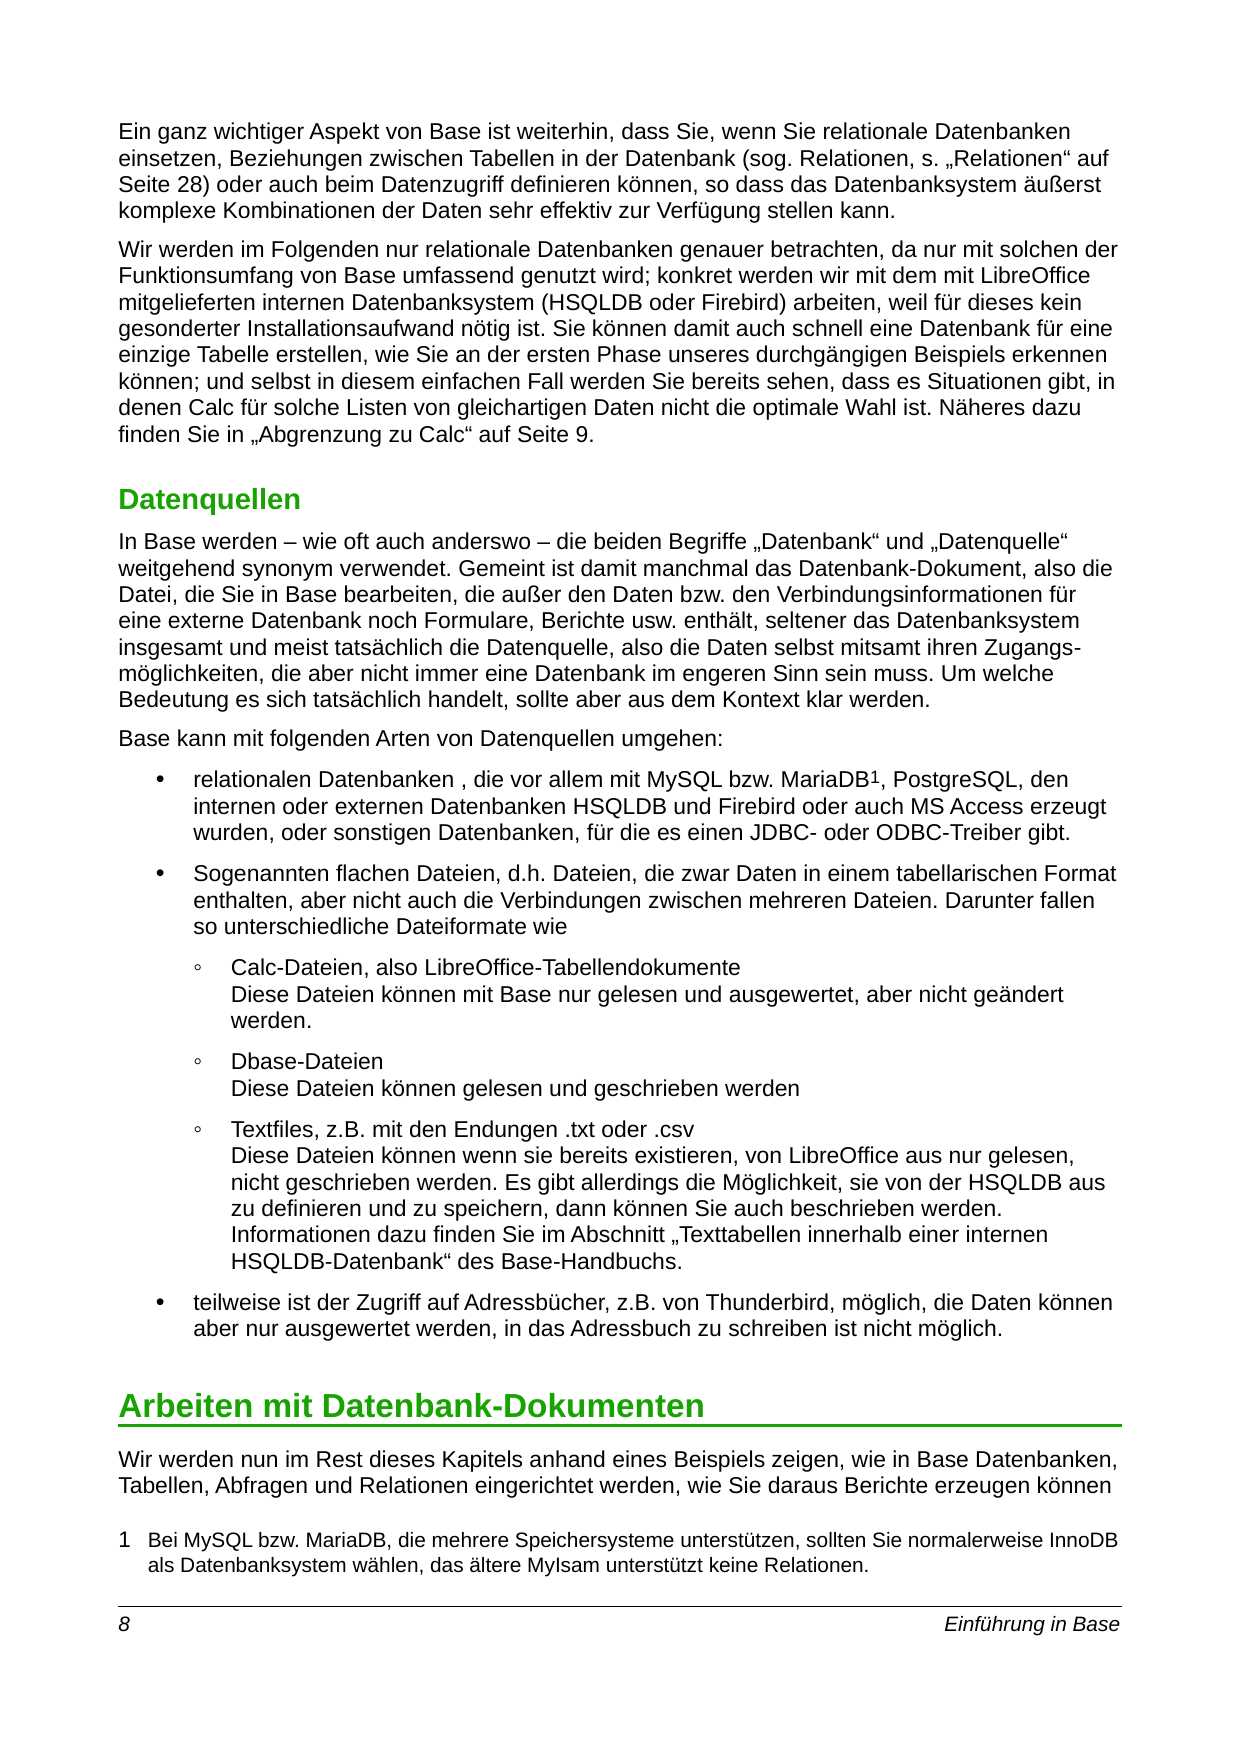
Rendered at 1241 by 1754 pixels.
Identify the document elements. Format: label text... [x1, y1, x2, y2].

subtitle Datenquellen [118, 482, 1122, 516]
list Dbase-Dateien Diese Dateien können gelesen und geschrieben werden [193, 1046, 1122, 1101]
text In Base werden – wie oft auch anderswo – die beiden Begriffe „Datenbank“ und „Datenquelle“ weitgehend synonym verwendet. Gemeint ist damit manchmal das Datenbank-Dokument, also die Datei, die Sie in Base bearbeiten, die außer den Daten bzw. den Verbindungsinformationen für eine externe Datenbank noch Formulare, Berichte usw. enthält, seltener das Datenbanksystem insgesamt und meist tatsächlich die Datenquelle, also die Daten selbst mitsamt ihren Zugangs­möglichkeiten, die aber nicht immer eine Datenbank im engeren Sinn sein muss. Um welche Bedeutung es sich tatsächlich handelt, sollte aber aus dem Kontext klar werden. [118, 528, 1122, 713]
text Wir werden im Folgenden nur relationale Datenbanken genauer betrachten, da nur mit solchen der Funktionsumfang von Base umfassend genutzt wird; konkret werden wir mit dem mit LibreOffice mitgelieferten internen Datenbanksystem (HSQLDB oder Firebird) arbeiten, weil für dieses kein gesonderter Installationsaufwand nötig ist. Sie können damit auch schnell eine Datenbank für eine einzige Tabelle erstellen, wie Sie an der ersten Phase unseres durchgängigen Beispiels erkennen können; und selbst in diesem einfachen Fall werden Sie bereits sehen, dass es Situationen gibt, in denen Calc für solche Listen von gleichartigen Daten nicht die optimale Wahl ist. Näheres dazu finden Sie in „Abgrenzung zu Calc“ auf Seite 9. [118, 236, 1122, 447]
list relationalen Datenbanken , die vor allem mit MySQL bzw. MariaDB, PostgreSQL, den internen oder externen Datenbanken HSQLDB und Firebird oder auch MS Access erzeugt wurden, oder sonstigen Datenbanken, für die es einen JDBC- oder ODBC-Treiber gibt. [156, 764, 1122, 846]
list Textfiles, z.B. mit den Endungen .txt oder .csv Diese Dateien können wenn sie bereits existieren, von LibreOffice aus nur gelesen, nicht geschrieben werden. Es gibt allerdings die Möglichkeit, sie von der HSQLDB aus zu definieren und zu speichern, dann können Sie auch beschrieben werden. Informationen dazu finden Sie im Abschnitt „Texttabellen innerhalb einer internen HSQLDB-Datenbank“ des Base-Handbuchs. [193, 1114, 1122, 1274]
list Calc-Dateien, also LibreOffice-Tabellendokumente Diese Dateien können mit Base nur gelesen und ausgewertet, aber nicht geändert werden. [193, 952, 1122, 1033]
subtitle Arbeiten mit Datenbank-Dokumenten [118, 1386, 1122, 1424]
list Sogenannten flachen Dateien, d.h. Dateien, die zwar Daten in einem tabellarischen Format enthalten, aber nicht auch die Verbindungen zwischen mehreren Dateien. Darunter fallen so unterschiedliche Dateiformate wie [156, 858, 1122, 939]
text Ein ganz wichtiger Aspekt von Base ist weiterhin, dass Sie, wenn Sie relationale Datenbanken einsetzen, Beziehungen zwischen Tabellen in der Datenbank (sog. Relationen, s. „Relationen“ auf Seite 28) oder auch beim Datenzugriff definieren können, so dass das Datenbanksystem äußerst komplexe Kombinationen der Daten sehr effektiv zur Verfügung stellen kann. [118, 118, 1122, 223]
list teilweise ist der Zugriff auf Adressbücher, z.B. von Thunderbird, möglich, die Daten können aber nur ausgewertet werden, in das Adressbuch zu schreiben ist nicht möglich. [156, 1287, 1122, 1342]
list Bei MySQL bzw. MariaDB, die mehrere Speichersysteme unterstützen, sollten Sie normalerweise InnoDB als Datenbanksystem wählen, das ältere MyIsam unterstützt keine Relationen. [118, 1527, 1122, 1576]
text Wir werden nun im Rest dieses Kapitels anhand eines Beispiels zeigen, wie in Base Datenbanken, Tabellen, Abfragen und Relationen eingerichtet werden, wie Sie daraus Berichte erzeugen können [118, 1446, 1122, 1498]
text Base kann mit folgenden Arten von Datenquellen umgehen: [118, 725, 1122, 752]
